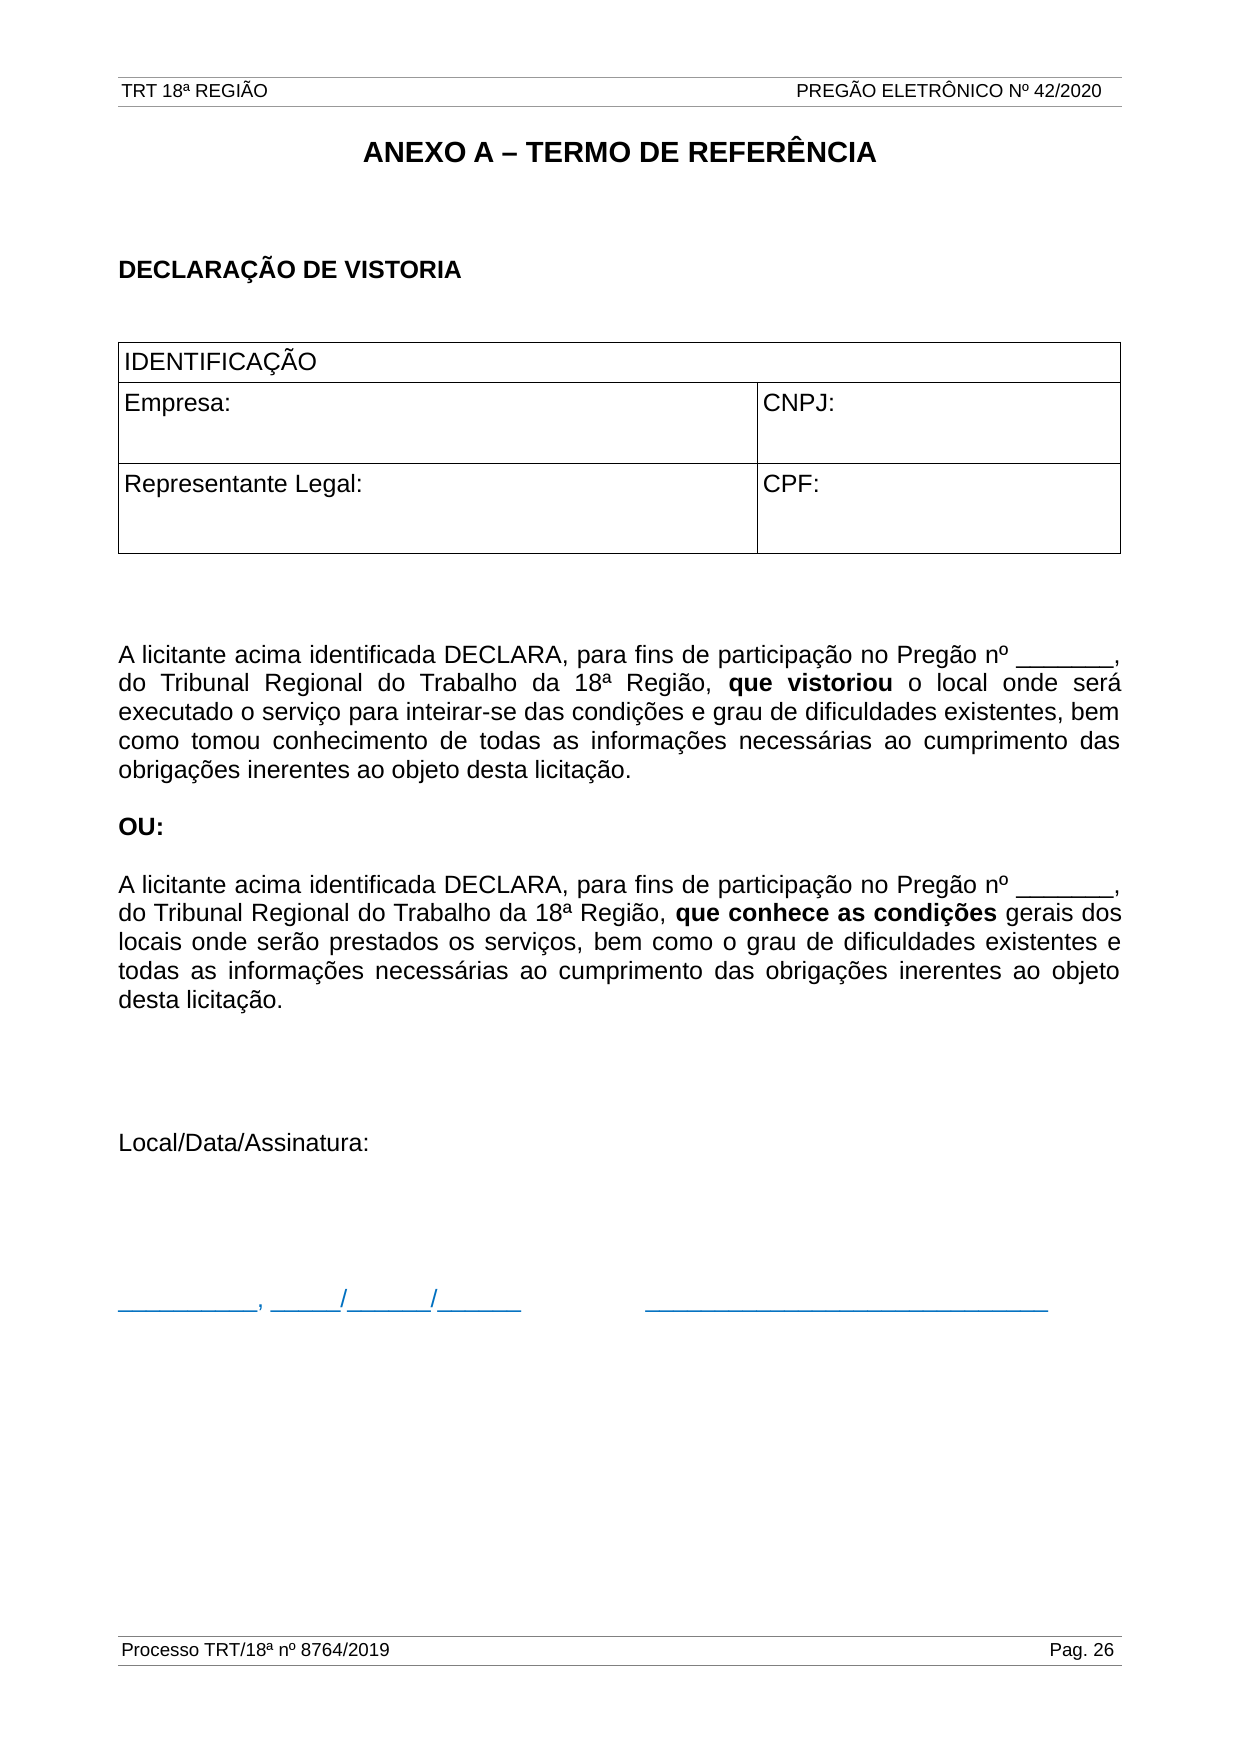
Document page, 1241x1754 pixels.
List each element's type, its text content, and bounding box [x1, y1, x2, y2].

table_cell CNPJ: [758, 383, 1120, 463]
table_header IDENTIFICAÇÃO [119, 343, 1120, 382]
text __________, _____/______/______ _____________________________ [118, 1284, 1122, 1313]
table_cell Empresa: [119, 383, 757, 463]
text OU: [118, 812, 1122, 841]
text A licitante acima identificada DECLARA, para fins de participação no Pregão nº _______, do Tribunal Regional do Trabalho da 18ª Região, que vistoriou o local onde será executado o serviço para inteirar-se das condições e grau de dificuldades existentes, bem como tomou conhecimento de todas as informações necessárias ao cumprimento das obrigações inerentes ao objeto desta licitação. [118, 640, 1122, 783]
text A licitante acima identificada DECLARA, para fins de participação no Pregão nº _______, do Tribunal Regional do Trabalho da 18ª Região, que conhece as condições gerais dos locais onde serão prestados os serviços, bem como o grau de dificuldades existentes e todas as informações necessárias ao cumprimento das obrigações inerentes ao objeto desta licitação. [118, 870, 1122, 1013]
table_cell Representante Legal: [119, 464, 757, 553]
text ANEXO A – TERMO DE REFERÊNCIA [118, 136, 1122, 169]
text DECLARAÇÃO DE VISTORIA [118, 255, 1122, 284]
text Local/Data/Assinatura: [118, 1128, 1122, 1157]
table_cell CPF: [758, 464, 1120, 553]
